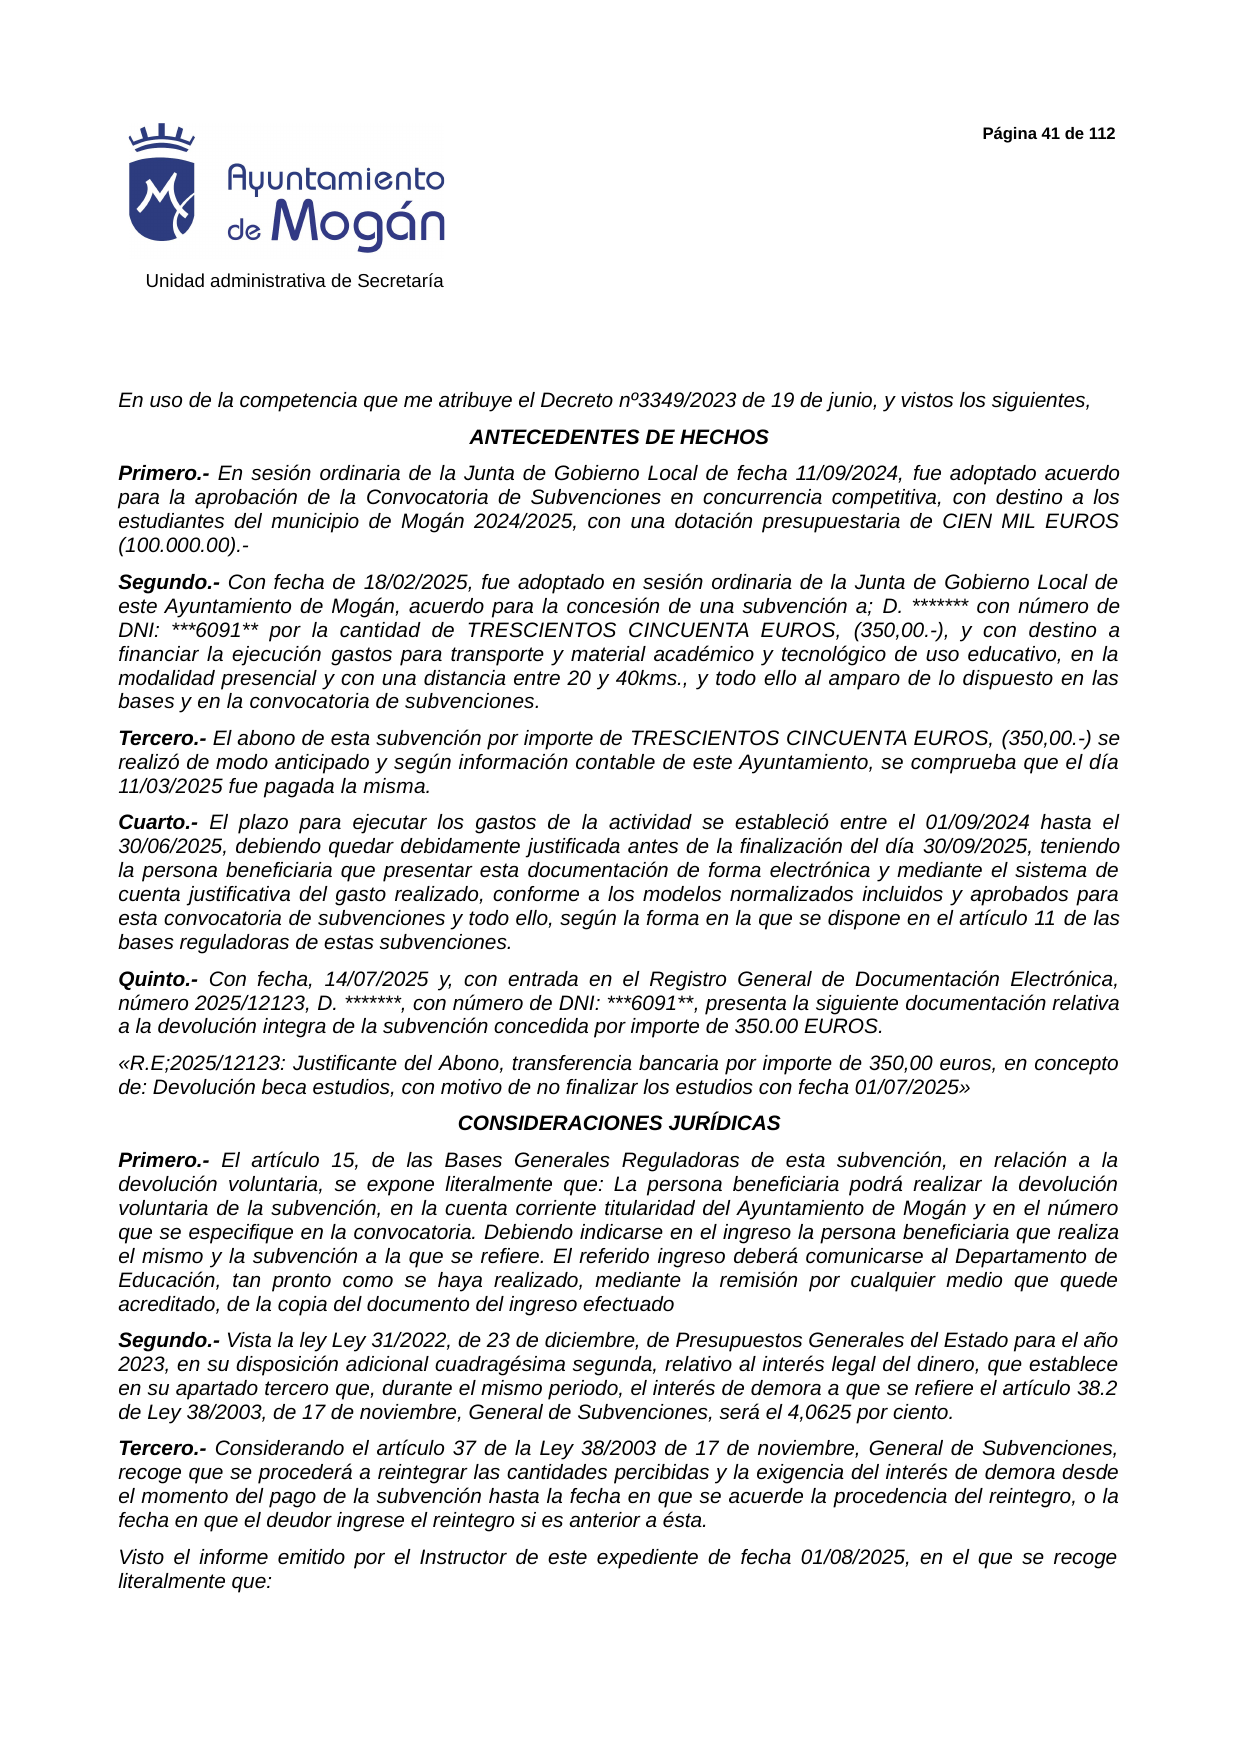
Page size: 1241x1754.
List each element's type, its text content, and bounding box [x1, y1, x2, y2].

text En uso de la competencia que me atribuye el Decreto nº3349/2023 de 19 de junio, y vistos los siguientes, [118, 388, 1122, 412]
text Tercero.- El abono de esta subvención por importe de TRESCIENTOS CINCUENTA EUROS, (350,00.-) se realizó de modo anticipado y según información contable de este Ayuntamiento, se comprueba que el día 11/03/2025 fue pagada la misma. [118, 726, 1122, 798]
text Tercero.- Considerando el artículo 37 de la Ley 38/2003 de 17 de noviembre, General de Subvenciones, recoge que se procederá a reintegrar las cantidades percibidas y la exigencia del interés de demora desde el momento del pago de la subvención hasta la fecha en que se acuerde la procedencia del reintegro, o la fecha en que el deudor ingrese el reintegro si es anterior a ésta. [118, 1436, 1122, 1532]
picture [128, 123, 445, 259]
text Quinto.- Con fecha, 14/07/2025 y, con entrada en el Registro General de Documentación Electrónica, número 2025/12123, D. *******, con número de DNI: ***6091**, presenta la siguiente documentación relativa a la devolución integra de la subvención concedida por importe de 350.00 EUROS. [118, 966, 1122, 1038]
text Visto el informe emitido por el Instructor de este expediente de fecha 01/08/2025, en el que se recoge literalmente que: [118, 1544, 1122, 1592]
text Primero.- El artículo 15, de las Bases Generales Reguladoras de esta subvención, en relación a la devolución voluntaria, se expone literalmente que: La persona beneficiaria podrá realizar la devolución voluntaria de la subvención, en la cuenta corriente titularidad del Ayuntamiento de Mogán y en el número que se especifique en la convocatoria. Debiendo indicarse en el ingreso la persona beneficiaria que realiza el mismo y la subvención a la que se refiere. El referido ingreso deberá comunicarse al Departamento de Educación, tan pronto como se haya realizado, mediante la remisión por cualquier medio que quede acreditado, de la copia del documento del ingreso efectuado [118, 1148, 1122, 1315]
text Primero.- En sesión ordinaria de la Junta de Gobierno Local de fecha 11/09/2024, fue adoptado acuerdo para la aprobación de la Convocatoria de Subvenciones en concurrencia competitiva, con destino a los estudiantes del municipio de Mogán 2024/2025, con una dotación presupuestaria de CIEN MIL EUROS (100.000.00).- [118, 461, 1122, 557]
text «R.E;2025/12123: Justificante del Abono, transferencia bancaria por importe de 350,00 euros, en concepto de: Devolución beca estudios, con motivo de no finalizar los estudios con fecha 01/07/2025» [118, 1051, 1122, 1099]
text Cuarto.- El plazo para ejecutar los gastos de la actividad se estableció entre el 01/09/2024 hasta el 30/06/2025, debiendo quedar debidamente justificada antes de la finalización del día 30/09/2025, teniendo la persona beneficiaria que presentar esta documentación de forma electrónica y mediante el sistema de cuenta justificativa del gasto realizado, conforme a los modelos normalizados incluidos y aprobados para esta convocatoria de subvenciones y todo ello, según la forma en la que se dispone en el artículo 11 de las bases reguladoras de estas subvenciones. [118, 810, 1122, 954]
text Segundo.- Con fecha de 18/02/2025, fue adoptado en sesión ordinaria de la Junta de Gobierno Local de este Ayuntamiento de Mogán, acuerdo para la concesión de una subvención a; D. ******* con número de DNI: ***6091** por la cantidad de TRESCIENTOS CINCUENTA EUROS, (350,00.-), y con destino a financiar la ejecución gastos para transporte y material académico y tecnológico de uso educativo, en la modalidad presencial y con una distancia entre 20 y 40kms., y todo ello al amparo de lo dispuesto en las bases y en la convocatoria de subvenciones. [118, 569, 1122, 713]
text Segundo.- Vista la ley Ley 31/2022, de 23 de diciembre, de Presupuestos Generales del Estado para el año 2023, en su disposición adicional cuadragésima segunda, relativo al interés legal del dinero, que establece en su apartado tercero que, durante el mismo periodo, el interés de demora a que se refiere el artículo 38.2 de Ley 38/2003, de 17 de noviembre, General de Subvenciones, será el 4,0625 por ciento. [118, 1328, 1122, 1424]
text ANTECEDENTES DE HECHOS [118, 425, 1122, 449]
text CONSIDERACIONES JURÍDICAS [118, 1111, 1122, 1135]
